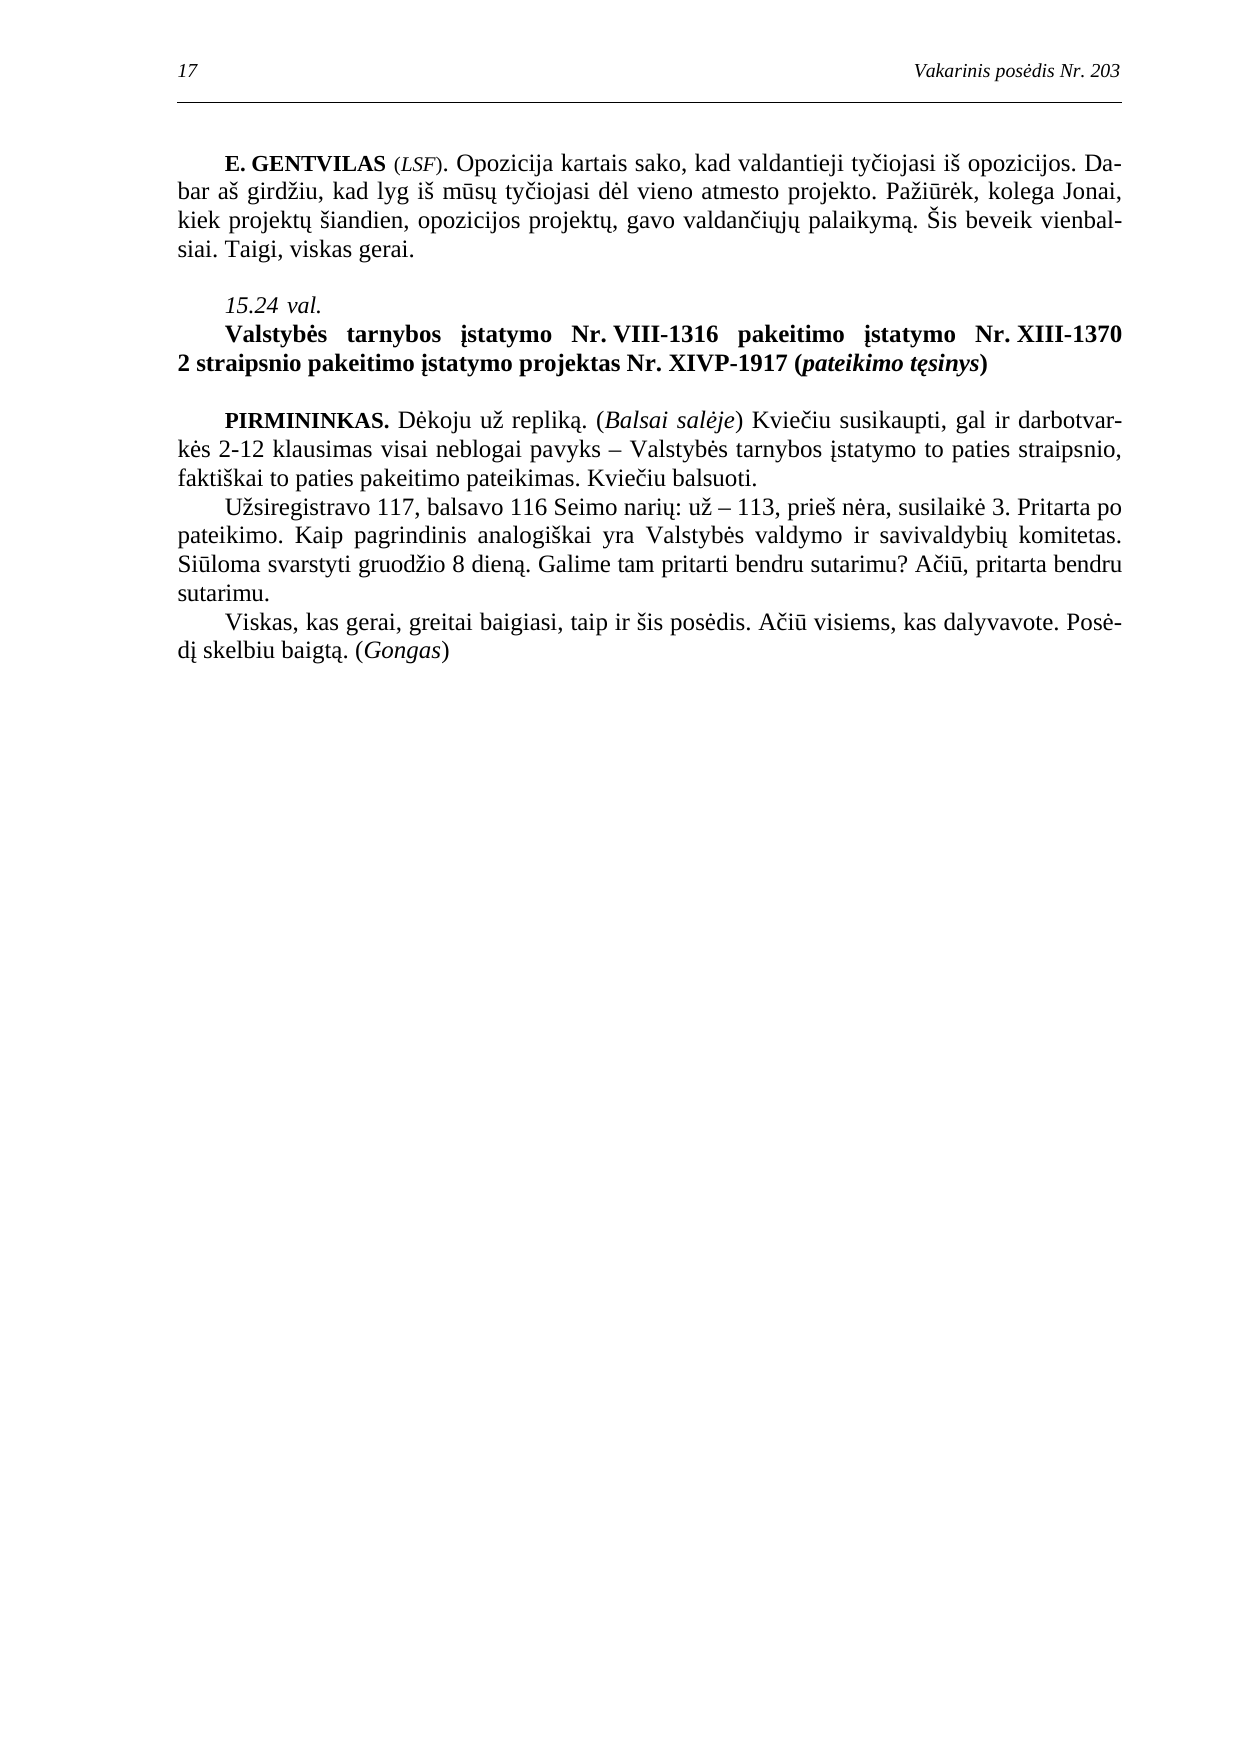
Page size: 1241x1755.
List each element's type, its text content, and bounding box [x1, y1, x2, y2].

text 15.24 val. [224, 291, 1122, 319]
text E. GENTVILAS (LSF). Opo­zi­ci­ja kar­tais sa­ko, kad val­dan­tie­ji ty­čio­ja­si iš opo­zi­ci­jos. Da­bar aš gir­džiu, kad lyg iš mū­sų ty­čio­ja­si dėl vie­no at­mes­to pro­jek­to. Pa­žiū­rėk, ko­le­ga Jo­nai, kiek pro­jek­tų šian­dien, opo­zi­ci­jos pro­jek­tų, ga­vo val­dan­čių­jų pa­lai­ky­mą. Šis be­veik vien­bal­siai. Tai­gi, vis­kas ge­rai. [177, 148, 1122, 263]
text Už­si­re­gist­ra­vo 117, bal­sa­vo 116 Sei­mo na­rių: už – 113, prieš nė­ra, su­si­lai­kė 3. Pri­tar­ta po pa­tei­ki­mo. Kaip pa­grin­di­nis ana­lo­giš­kai yra Vals­ty­bės val­dy­mo ir sa­vi­val­dy­bių ko­mi­te­tas. Siū­lo­ma svars­ty­ti gruo­džio 8 die­ną. Ga­li­me tam pri­tar­ti ben­dru su­ta­ri­mu? Ačiū, pri­tar­ta ben­dru su­ta­ri­mu. [177, 492, 1122, 607]
text Vals­ty­bės tar­ny­bos įsta­ty­mo Nr. VIII-1316 pa­kei­ti­mo įsta­ty­mo Nr. XIII-1370 2 straips­nio pa­kei­ti­mo įsta­ty­mo pro­jek­tas Nr. XIVP-1917 (pa­tei­ki­mo tę­si­nys) [177, 319, 1122, 377]
text PIRMININKAS. Dė­ko­ju už re­pli­ką. (Bal­sai sa­lė­je) Kvie­čiu su­si­kaup­ti, gal ir dar­bo­tvar­kės 2-12 klau­si­mas vi­sai ne­blo­gai pa­vyks – Vals­ty­bės tar­ny­bos įsta­ty­mo to pa­ties straips­nio, fak­tiš­kai to pa­ties pa­kei­ti­mo pa­tei­ki­mas. Kvie­čiu bal­suo­ti. [177, 405, 1122, 492]
text Vis­kas, kas ge­rai, grei­tai bai­gia­si, taip ir šis po­sė­dis. Ačiū vi­siems, kas da­ly­va­vo­te. Po­sė­dį skel­biu baig­tą. (Gon­gas) [177, 607, 1122, 664]
